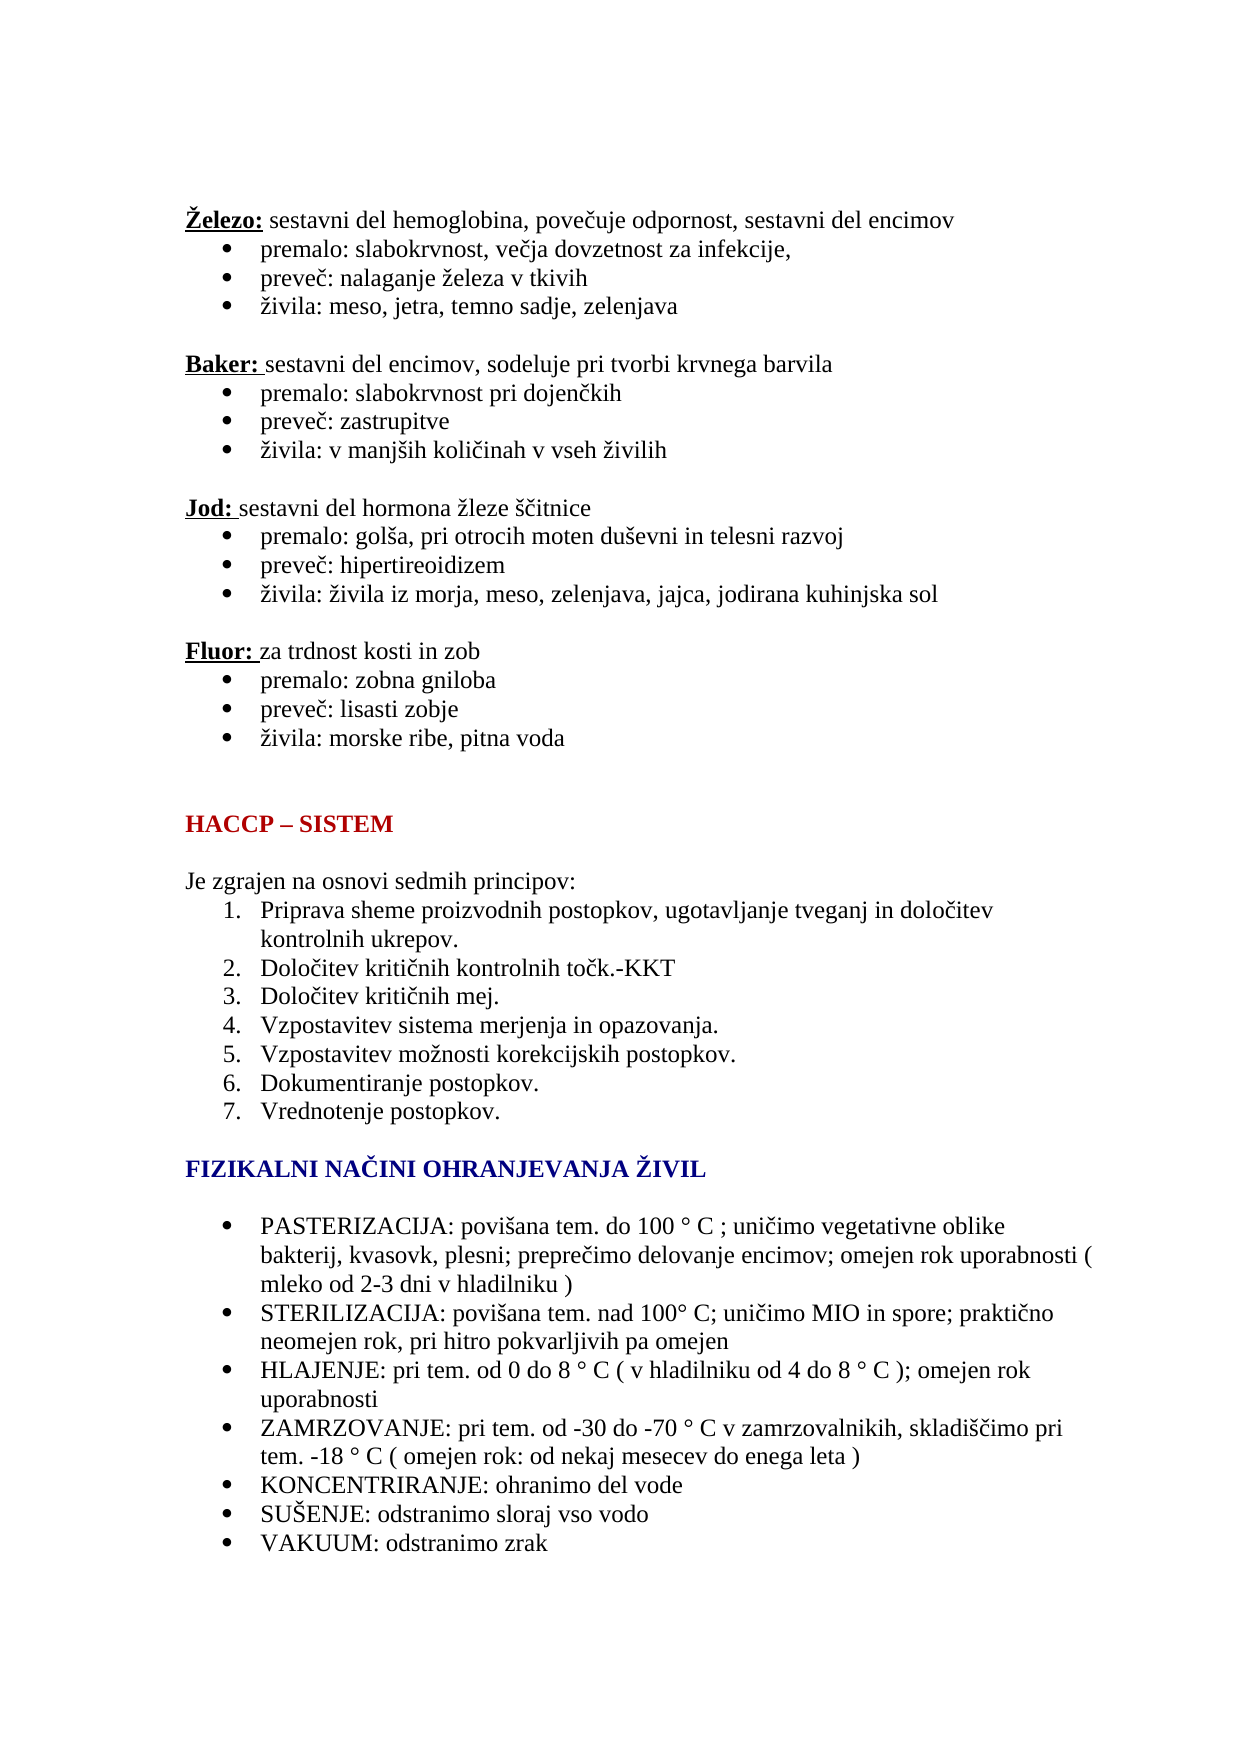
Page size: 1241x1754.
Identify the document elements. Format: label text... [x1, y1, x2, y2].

list STERILIZACIJA: povišana tem. nad 100° C; uničimo MIO in spore; praktično neomejen rok, pri hitro pokvarljivih pa omejen [223, 1298, 1093, 1355]
list Vzpostavitev možnosti korekcijskih postopkov. [223, 1039, 1093, 1068]
list preveč: hipertireoidizem [223, 550, 1093, 579]
text Železo: sestavni del hemoglobina, povečuje odpornost, sestavni del encimov [148, 205, 1093, 234]
text Baker: sestavni del encimov, sodeluje pri tvorbi krvnega barvila [185, 349, 1093, 378]
list Priprava sheme proizvodnih postopkov, ugotavljanje tveganj in določitev kontrolnih ukrepov. [223, 895, 1093, 953]
list živila: meso, jetra, temno sadje, zelenjava [223, 291, 1093, 320]
list živila: v manjših količinah v vseh živilih [223, 435, 1093, 464]
list SUŠENJE: odstranimo sloraj vso vodo [223, 1499, 1093, 1528]
text Fluor: za trdnost kosti in zob [148, 636, 1093, 665]
text HACCP – SISTEM [185, 809, 1093, 838]
list ZAMRZOVANJE: pri tem. od -30 do -70 ° C v zamrzovalnikih, skladiščimo pri tem. -18 ° C ( omejen rok: od nekaj mesecev do enega leta ) [223, 1413, 1093, 1470]
list KONCENTRIRANJE: ohranimo del vode [223, 1470, 1093, 1499]
list premalo: slabokrvnost, večja dovzetnost za infekcije, [223, 234, 1093, 263]
list PASTERIZACIJA: povišana tem. do 100 ° C ; uničimo vegetativne oblike bakterij, kvasovk, plesni; preprečimo delovanje encimov; omejen rok uporabnosti ( mleko od 2-3 dni v hladilniku ) [223, 1211, 1093, 1298]
list živila: morske ribe, pitna voda [223, 723, 1093, 751]
list premalo: slabokrvnost pri dojenčkih [223, 378, 1093, 406]
list premalo: golša, pri otrocih moten duševni in telesni razvoj [223, 521, 1093, 550]
list Vrednotenje postopkov. [223, 1096, 1093, 1125]
list premalo: zobna gniloba [223, 665, 1093, 694]
text FIZIKALNI NAČINI OHRANJEVANJA ŽIVIL [185, 1154, 1093, 1183]
list HLAJENJE: pri tem. od 0 do 8 ° C ( v hladilniku od 4 do 8 ° C ); omejen rok uporabnosti [223, 1355, 1093, 1413]
list Določitev kritičnih mej. [223, 981, 1093, 1010]
list preveč: nalaganje železa v tkivih [223, 263, 1093, 291]
list Vzpostavitev sistema merjenja in opazovanja. [223, 1010, 1093, 1039]
text Jod: sestavni del hormona žleze ščitnice [185, 493, 1093, 521]
list Dokumentiranje postopkov. [223, 1068, 1093, 1096]
list Določitev kritičnih kontrolnih točk.-KKT [223, 953, 1093, 981]
list VAKUUM: odstranimo zrak [223, 1528, 1093, 1556]
list preveč: lisasti zobje [223, 694, 1093, 723]
list preveč: zastrupitve [223, 406, 1093, 435]
list živila: živila iz morja, meso, zelenjava, jajca, jodirana kuhinjska sol [223, 579, 1093, 608]
text Je zgrajen na osnovi sedmih principov: [185, 866, 1093, 895]
